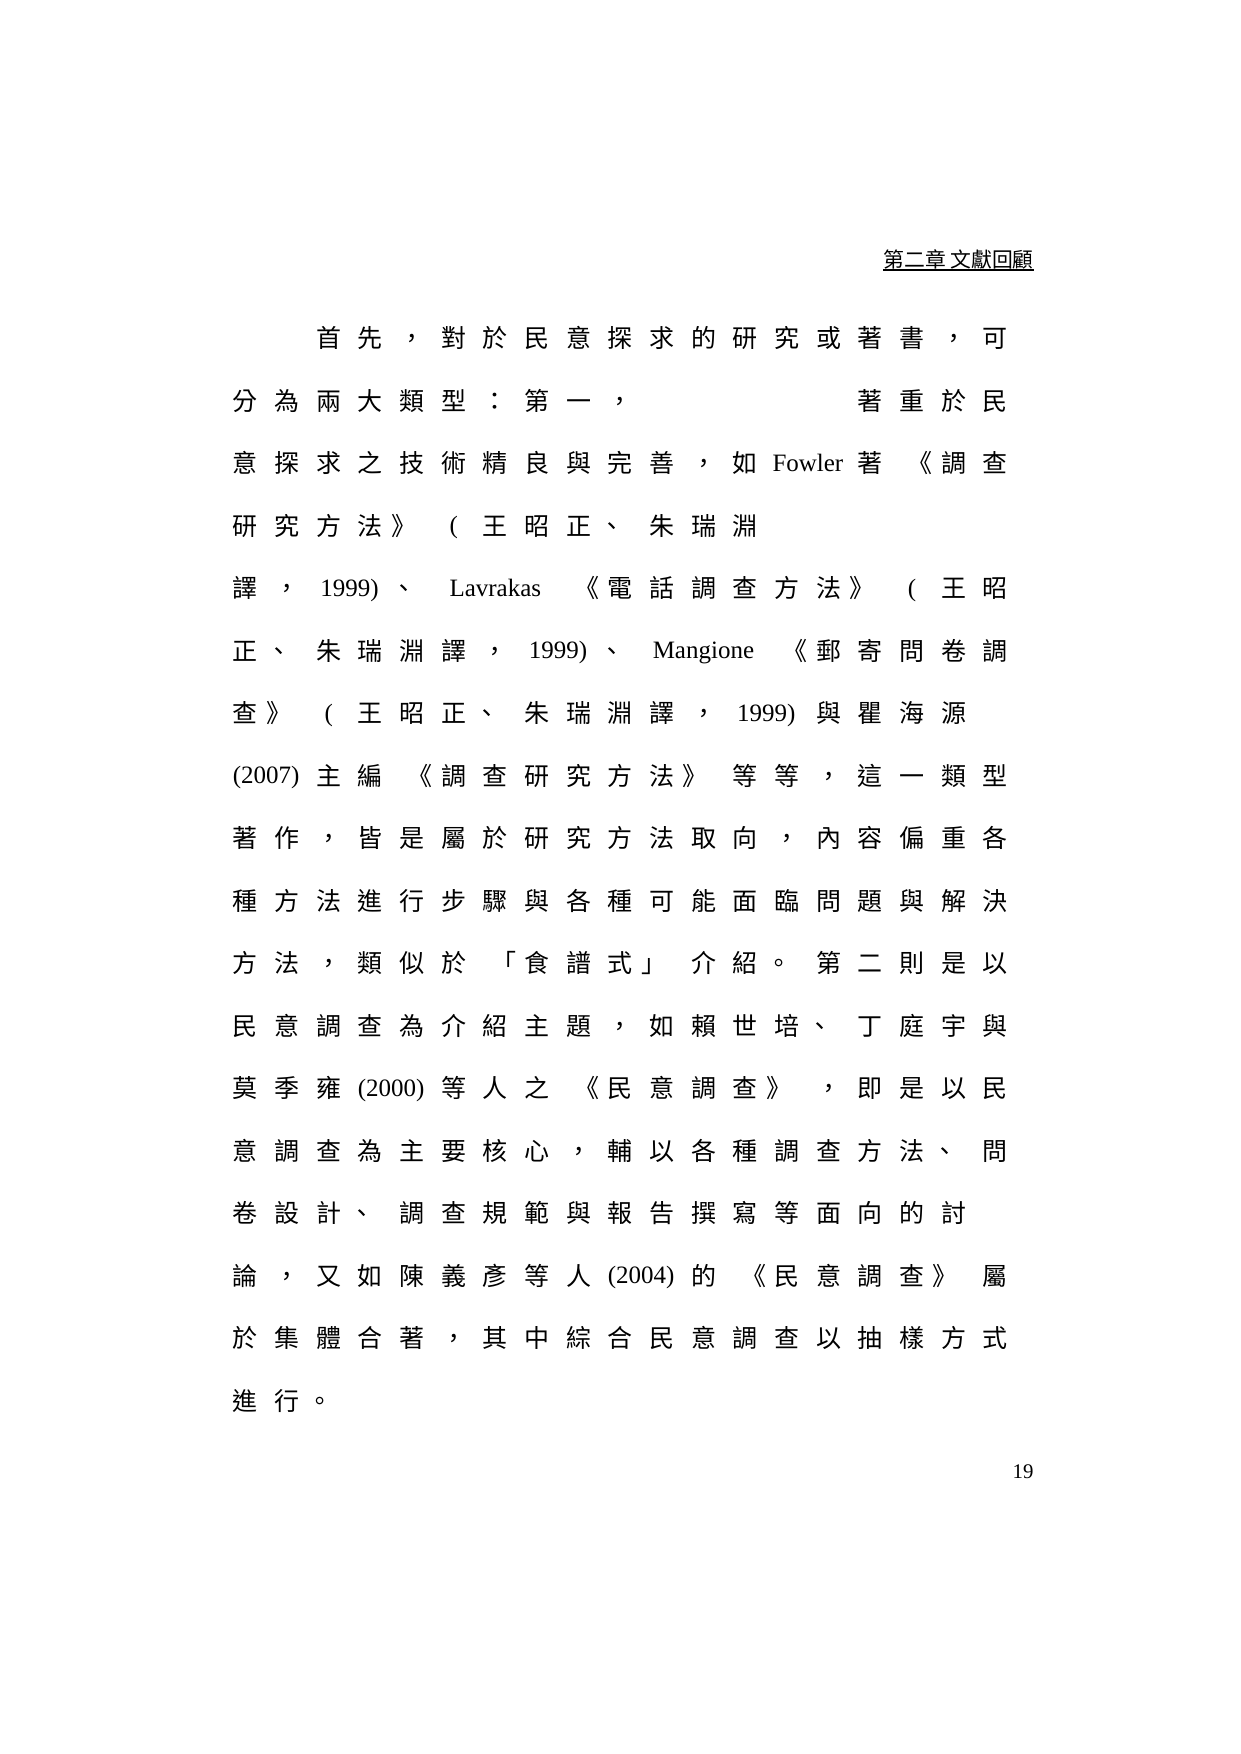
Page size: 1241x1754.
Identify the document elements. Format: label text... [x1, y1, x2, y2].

text 首先，對於民意探求的研究或著書，可分為兩大類型：第一， 著重於民意探求之技術精良與完善，如Fowler著《調查研究方法》(王昭正、朱瑞淵譯，1999)、Lavrakas《電話調查方法》(王昭正、朱瑞淵譯，1999)、Mangione《郵寄問卷調查》(王昭正、朱瑞淵譯，1999)與瞿海源(2007)主編《調查研究方法》等等，這一類型著作，皆是屬於研究方法取向，內容偏重各種方法進行步驟與各種可能面臨問題與解決方法，類似於「食譜式」介紹。第二則是以民意調查為介紹主題，如賴世培、丁庭宇與莫季雍(2000)等人之《民意調查》，即是以民意調查為主要核心，輔以各種調查方法、問卷設計、調查規範與報告撰寫等面向的討論，又如陳義彥等人(2004)的《民意調查》屬於集體合著，其中綜合民意調查以抽樣方式進行。 [224, 295, 1016, 1420]
